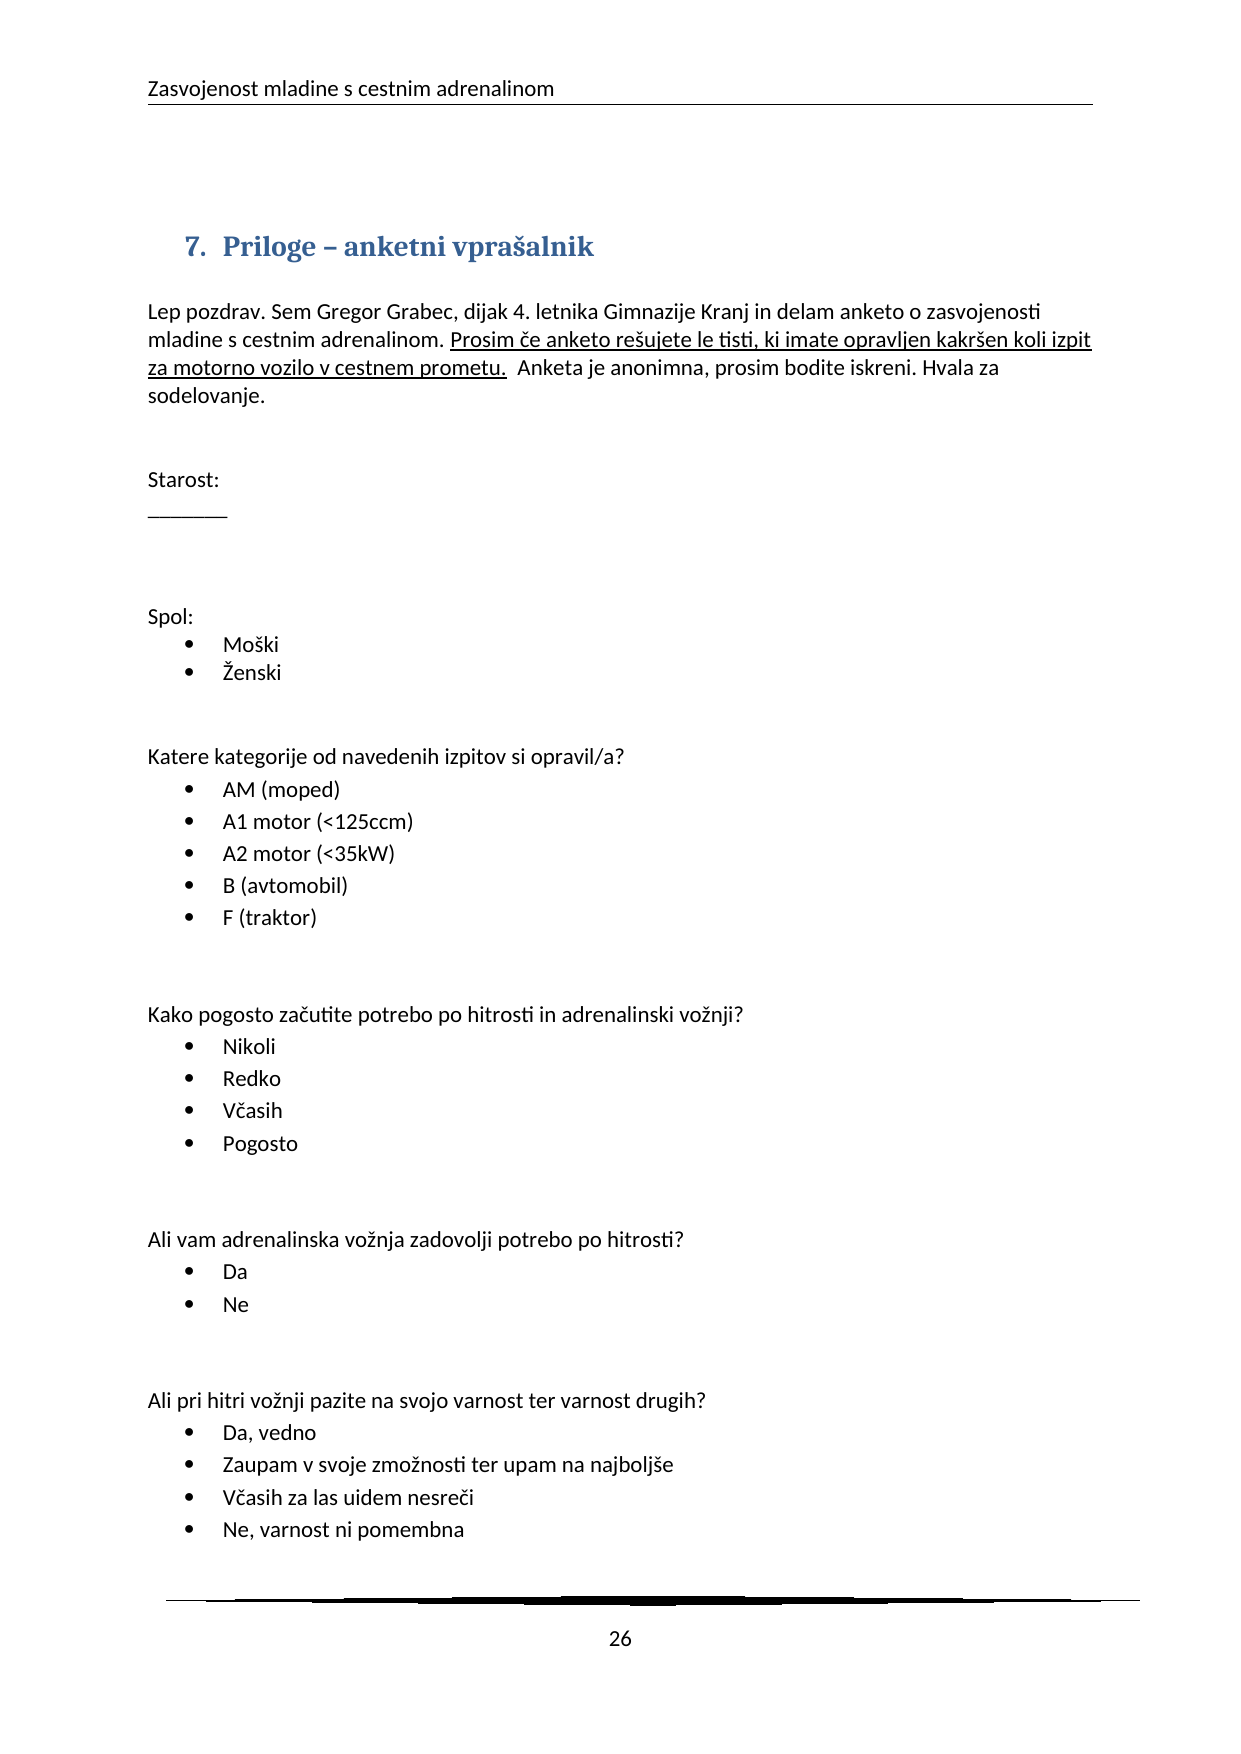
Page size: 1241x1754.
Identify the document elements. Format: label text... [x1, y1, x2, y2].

subtitle Priloge – anketni vprašalnik [185, 231, 1093, 264]
text _______­ [148, 493, 1093, 521]
list Ne [185, 1290, 1093, 1318]
list AM (moped) [185, 775, 1093, 803]
list Zaupam v svoje zmožnosti ter upam na najboljše [185, 1451, 1093, 1479]
list F (traktor) [185, 903, 1093, 931]
text Lep pozdrav. Sem Gregor Grabec, dijak 4. letnika Gimnazije Kranj in delam anketo o zasvojenosti mladine s cestnim adrenalinom. Prosim če anketo rešujete le tisti, ki imate opravljen kakršen koli izpit za motorno vozilo v cestnem prometu. Anketa je anonimna, prosim bodite iskreni. Hvala za sodelovanje. [148, 297, 1093, 409]
text Starost: [148, 465, 1093, 493]
list Včasih za las uidem nesreči [185, 1483, 1093, 1511]
list B (avtomobil) [185, 871, 1093, 899]
text Ali vam adrenalinska vožnja zadovolji potrebo po hitrosti? [148, 1225, 1093, 1253]
list Ne, varnost ni pomembna [185, 1515, 1093, 1543]
list Nikoli [185, 1032, 1093, 1060]
list Ženski [185, 658, 1093, 686]
list Da [185, 1257, 1093, 1286]
text Spol: [148, 602, 1093, 630]
list Da, vedno [185, 1418, 1093, 1446]
list Redko [185, 1064, 1093, 1092]
text Kako pogosto začutite potrebo po hitrosti in adrenalinski vožnji? [148, 1000, 1093, 1028]
text Ali pri hitri vožnji pazite na svojo varnost ter varnost drugih? [148, 1386, 1093, 1414]
list A1 motor (<125ccm) [185, 807, 1093, 835]
list Pogosto [185, 1129, 1093, 1157]
list A2 motor (<35kW) [185, 839, 1093, 867]
text Katere kategorije od navedenih izpitov si opravil/a? [148, 742, 1093, 771]
list Moški [185, 630, 1093, 658]
list Včasih [185, 1097, 1093, 1124]
